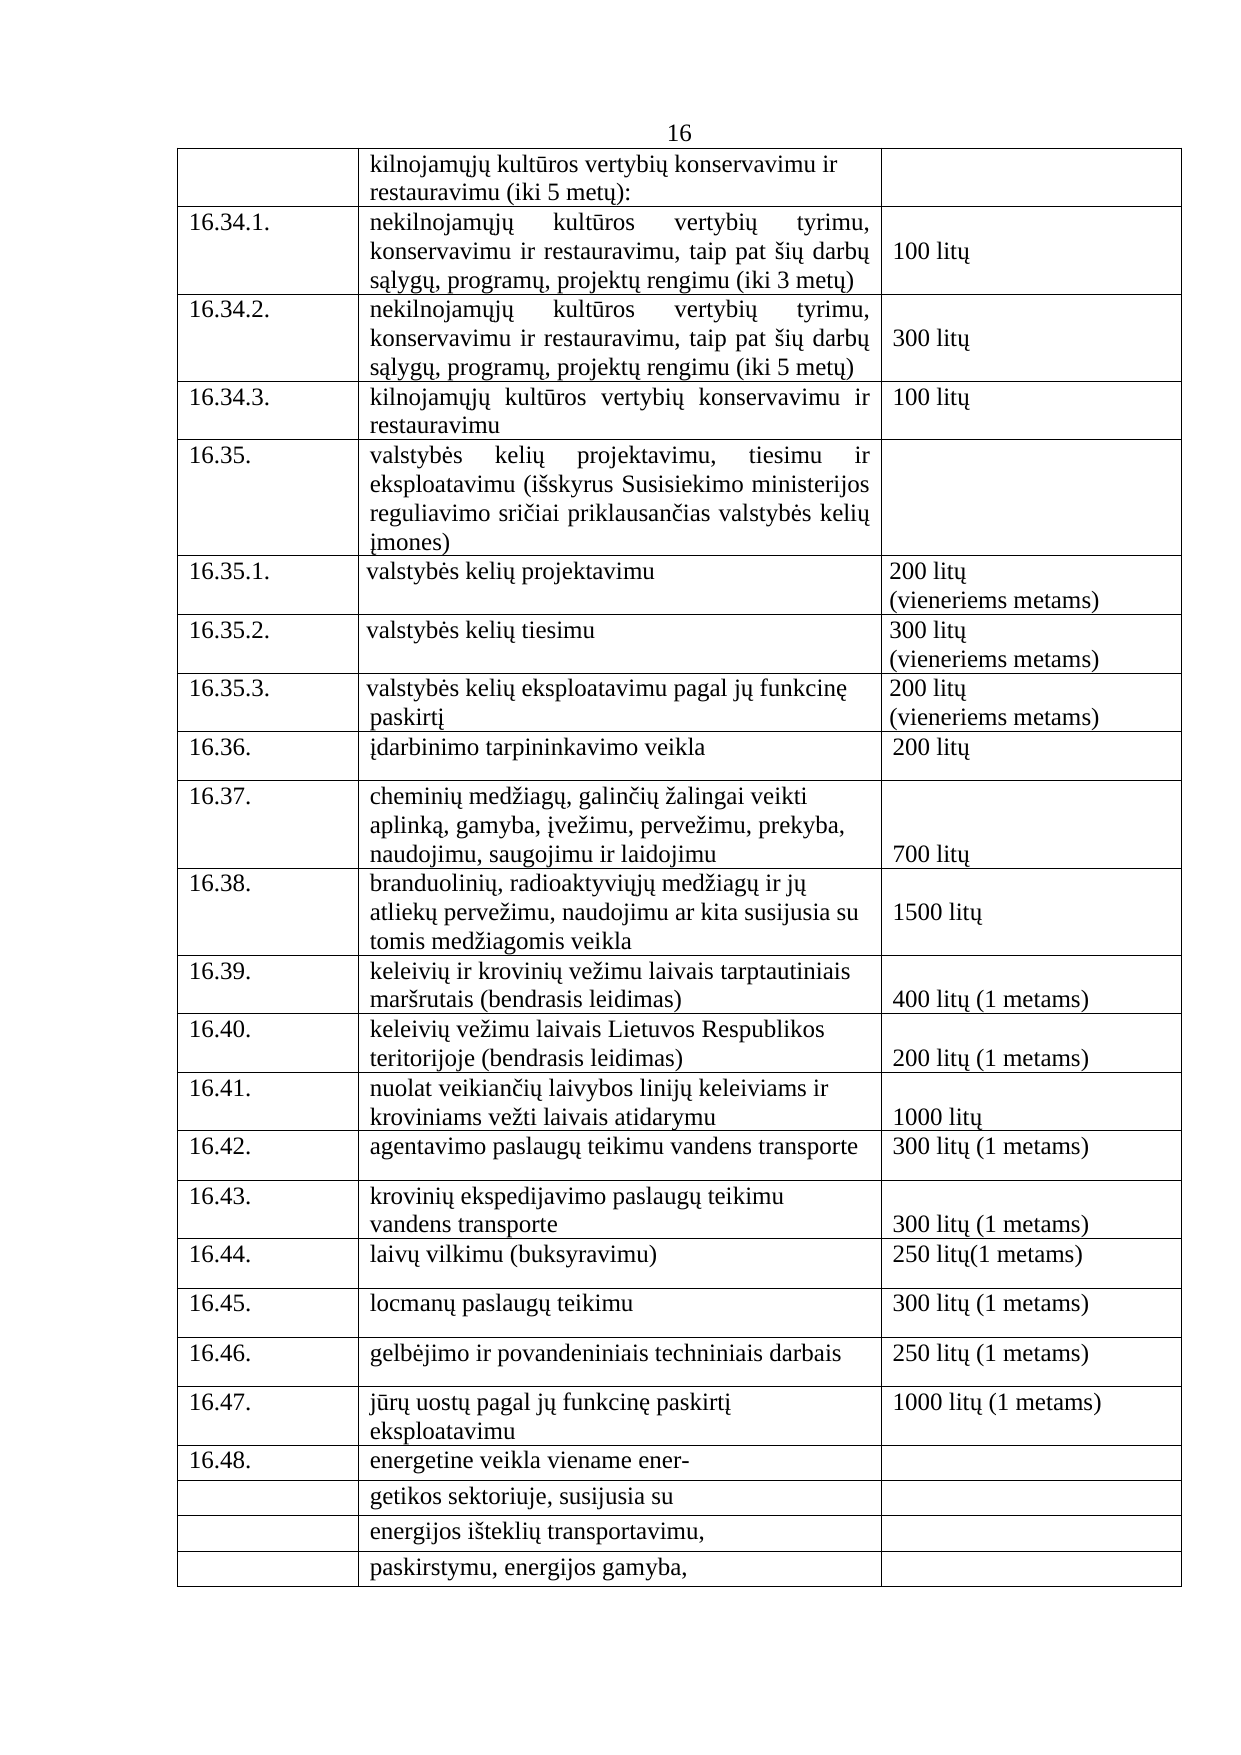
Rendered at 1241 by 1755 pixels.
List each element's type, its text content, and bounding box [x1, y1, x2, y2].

table_cell [882, 1481, 1181, 1515]
table_cell gelbėjimo ir povandeniniais techniniais darbais [359, 1338, 881, 1386]
table_cell keleivių ir krovinių vežimu laivais tarptautiniais maršrutais (bendrasis leidimas) [359, 956, 881, 1013]
table_cell 16.38. [178, 869, 358, 955]
table_cell krovinių ekspedijavimo paslaugų teikimu vandens transporte [359, 1181, 881, 1238]
table_cell 16.41. [178, 1073, 358, 1130]
table_cell valstybės kelių projektavimu [359, 556, 881, 614]
table_cell 16.43. [178, 1181, 358, 1238]
table_cell 1500 litų [882, 869, 1181, 955]
table_cell 200 litų (vieneriems metams) [882, 674, 1181, 731]
table_cell valstybės kelių eksploatavimu pagal jų funkcinę paskirtį [359, 674, 881, 731]
table_cell agentavimo paslaugų teikimu vandens transporte [359, 1131, 881, 1180]
table_cell 300 litų (1 metams) [882, 1181, 1181, 1238]
table_cell 1000 litų [882, 1073, 1181, 1130]
table_cell kilnojamųjų kultūros vertybių konservavimu ir restauravimu (iki 5 metų): [359, 149, 881, 206]
table_cell 16.36. [178, 732, 358, 780]
table_cell 200 litų (1 metams) [882, 1014, 1181, 1072]
table_cell 16.39. [178, 956, 358, 1013]
table_cell valstybės kelių projektavimu, tiesimu ir eksploatavimu (išskyrus Susisiekimo ministerijos reguliavimo sričiai priklausančias valstybės kelių įmones) [359, 440, 881, 555]
table_cell 16.35. [178, 440, 358, 555]
table_cell locmanų paslaugų teikimu [359, 1289, 881, 1337]
table_cell 16.35.3. [178, 674, 358, 731]
table_cell 16.37. [178, 781, 358, 867]
table_cell [882, 149, 1181, 206]
table_cell 200 litų (vieneriems metams) [882, 556, 1181, 614]
table_cell įdarbinimo tarpininkavimo veikla [359, 732, 881, 780]
table_cell kilnojamųjų kultūros vertybių konservavimu ir restauravimu [359, 382, 881, 439]
table_cell 16.35.2. [178, 615, 358, 672]
table_cell paskirstymu, energijos gamyba, [359, 1552, 881, 1586]
table_cell 1000 litų (1 metams) [882, 1387, 1181, 1444]
table_cell 16.34.2. [178, 295, 358, 381]
table_cell 200 litų [882, 732, 1181, 780]
table_cell [178, 149, 358, 206]
table_cell 16.34.1. [178, 207, 358, 293]
table_cell 250 litų (1 metams) [882, 1338, 1181, 1386]
table_cell valstybės kelių tiesimu [359, 615, 881, 672]
table_cell 16.40. [178, 1014, 358, 1072]
table_cell energetine veikla viename ener- [359, 1446, 881, 1480]
table_cell nuolat veikiančių laivybos linijų keleiviams ir kroviniams vežti laivais atidarymu [359, 1073, 881, 1130]
table_cell nekilnojamųjų kultūros vertybių tyrimu, konservavimu ir restauravimu, taip pat šių darbų sąlygų, programų, projektų rengimu (iki 5 metų) [359, 295, 881, 381]
table_cell 16.42. [178, 1131, 358, 1180]
table_cell 300 litų (1 metams) [882, 1131, 1181, 1180]
table_cell 700 litų [882, 781, 1181, 867]
table_cell [882, 1516, 1181, 1551]
table_cell 16.35.1. [178, 556, 358, 614]
table_cell [178, 1552, 358, 1586]
table_cell keleivių vežimu laivais Lietuvos Respublikos teritorijoje (bendrasis leidimas) [359, 1014, 881, 1072]
table_cell jūrų uostų pagal jų funkcinę paskirtį eksploatavimu [359, 1387, 881, 1444]
table_cell branduolinių, radioaktyviųjų medžiagų ir jų atliekų pervežimu, naudojimu ar kita susijusia su tomis medžiagomis veikla [359, 869, 881, 955]
table_cell 16.45. [178, 1289, 358, 1337]
table_cell [882, 440, 1181, 555]
table_cell 250 litų(1 metams) [882, 1239, 1181, 1287]
table_cell [882, 1446, 1181, 1480]
table_cell nekilnojamųjų kultūros vertybių tyrimu, konservavimu ir restauravimu, taip pat šių darbų sąlygų, programų, projektų rengimu (iki 3 metų) [359, 207, 881, 293]
table_cell [178, 1516, 358, 1551]
table_cell [882, 1552, 1181, 1586]
table_cell 300 litų [882, 295, 1181, 381]
table_cell 16.47. [178, 1387, 358, 1444]
table_cell 16.44. [178, 1239, 358, 1287]
table_cell 300 litų (vieneriems metams) [882, 615, 1181, 672]
table_cell 400 litų (1 metams) [882, 956, 1181, 1013]
table_cell 100 litų [882, 382, 1181, 439]
table_cell energijos išteklių transportavimu, [359, 1516, 881, 1551]
table_cell 16.34.3. [178, 382, 358, 439]
table_cell cheminių medžiagų, galinčių žalingai veikti aplinką, gamyba, įvežimu, pervežimu, prekyba, naudojimu, saugojimu ir laidojimu [359, 781, 881, 867]
table_cell laivų vilkimu (buksyravimu) [359, 1239, 881, 1287]
table_cell [178, 1481, 358, 1515]
table_cell 300 litų (1 metams) [882, 1289, 1181, 1337]
table_cell 16.46. [178, 1338, 358, 1386]
table_cell getikos sektoriuje, susijusia su [359, 1481, 881, 1515]
table_cell 16.48. [178, 1446, 358, 1480]
table_cell 100 litų [882, 207, 1181, 293]
